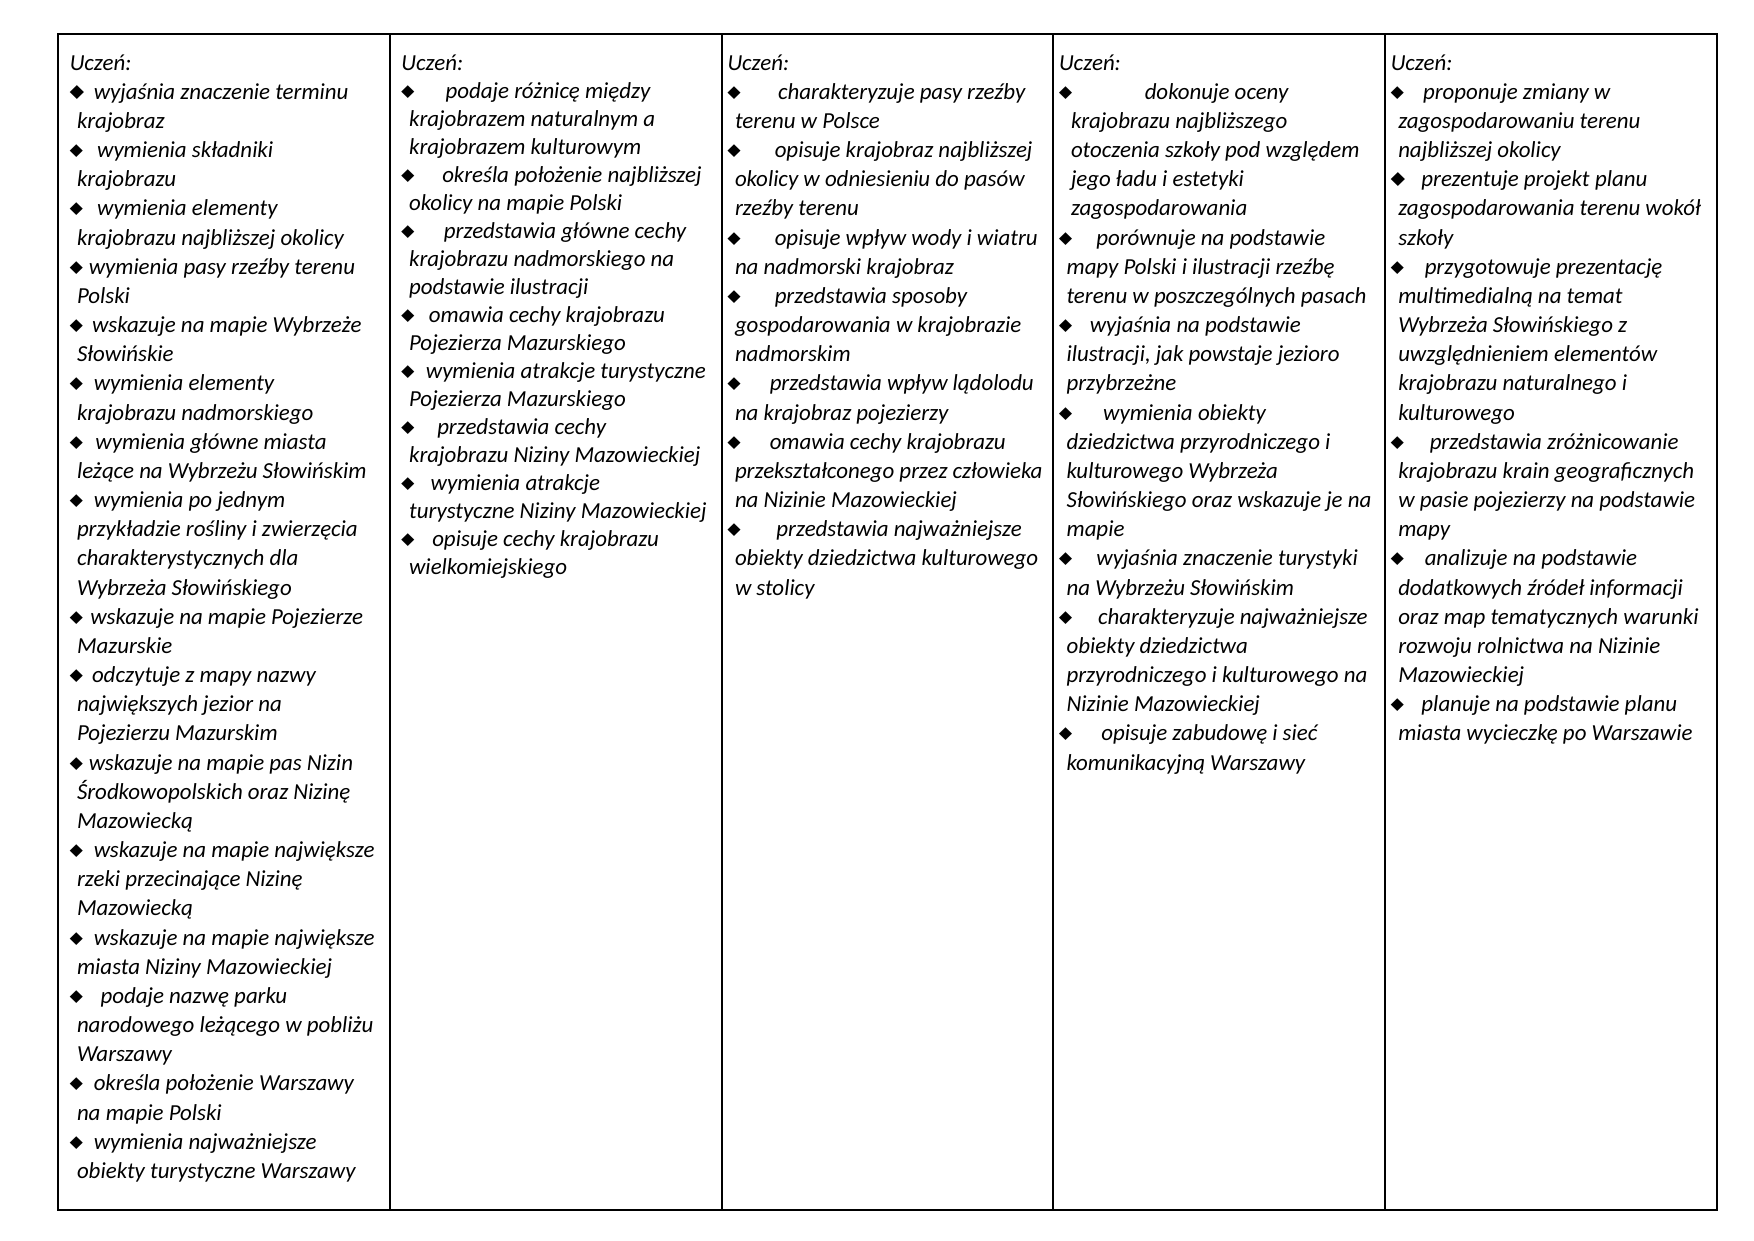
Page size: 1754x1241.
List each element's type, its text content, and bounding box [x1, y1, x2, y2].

table_cell Uczeń: proponuje zmiany w zagospodarowaniu terenu najbliższej okolicy prezentuje projekt planu zagospodarowania terenu wokół szkoły przygotowuje prezentację multimedialną na temat Wybrzeża Słowińskiego z uwzględnieniem elementów krajobrazu naturalnego i kulturowego przedstawia zróżnicowanie krajobrazu krain geograficznych w pasie pojezierzy na podstawie mapy analizuje na podstawie dodatkowych źródeł informacji oraz map tematycznych warunki rozwoju rolnictwa na Nizinie Mazowieckiej planuje na podstawie planu miasta wycieczkę po Warszawie [1386, 35, 1716, 1208]
table_cell Uczeń: charakteryzuje pasy rzeźby terenu w Polsce opisuje krajobraz najbliższej okolicy w odniesieniu do pasów rzeźby terenu opisuje wpływ wody i wiatru na nadmorski krajobraz przedstawia sposoby gospodarowania w krajobrazie nadmorskim przedstawia wpływ lądolodu na krajobraz pojezierzy omawia cechy krajobrazu przekształconego przez człowieka na Nizinie Mazowieckiej przedstawia najważniejsze obiekty dziedzictwa kulturowego w stolicy [723, 35, 1052, 1208]
table_cell Uczeń: podaje różnicę między krajobrazem naturalnym a krajobrazem kulturowym określa położenie najbliższej okolicy na mapie Polski przedstawia główne cechy krajobrazu nadmorskiego na podstawie ilustracji omawia cechy krajobrazu Pojezierza Mazurskiego wymienia atrakcje turystyczne Pojezierza Mazurskiego przedstawia cechy krajobrazu Niziny Mazowieckiej wymienia atrakcje turystyczne Niziny Mazowieckiej opisuje cechy krajobrazu wielkomiejskiego [391, 35, 721, 1208]
table_cell Uczeń: dokonuje oceny krajobrazu najbliższego otoczenia szkoły pod względem jego ładu i estetyki zagospodarowania porównuje na podstawie mapy Polski i ilustracji rzeźbę terenu w poszczególnych pasach wyjaśnia na podstawie ilustracji, jak powstaje jezioro przybrzeżne wymienia obiekty dziedzictwa przyrodniczego i kulturowego Wybrzeża Słowińskiego oraz wskazuje je na mapie wyjaśnia znaczenie turystyki na Wybrzeżu Słowińskim charakteryzuje najważniejsze obiekty dziedzictwa przyrodniczego i kulturowego na Nizinie Mazowieckiej opisuje zabudowę i sieć komunikacyjną Warszawy [1054, 35, 1384, 1208]
table_cell Uczeń: wyjaśnia znaczenie terminu krajobraz wymienia składniki krajobrazu wymienia elementy krajobrazu najbliższej okolicy wymienia pasy rzeźby terenu Polski wskazuje na mapie Wybrzeże Słowińskie wymienia elementy krajobrazu nadmorskiego wymienia główne miasta leżące na Wybrzeżu Słowińskim wymienia po jednym przykładzie rośliny i zwierzęcia charakterystycznych dla Wybrzeża Słowińskiego wskazuje na mapie Pojezierze Mazurskie odczytuje z mapy nazwy największych jezior na Pojezierzu Mazurskim wskazuje na mapie pas Nizin Środkowopolskich oraz Nizinę Mazowiecką wskazuje na mapie największe rzeki przecinające Nizinę Mazowiecką wskazuje na mapie największe miasta Niziny Mazowieckiej podaje nazwę parku narodowego leżącego w pobliżu Warszawy określa położenie Warszawy na mapie Polski wymienia najważniejsze obiekty turystyczne Warszawy [59, 35, 389, 1208]
